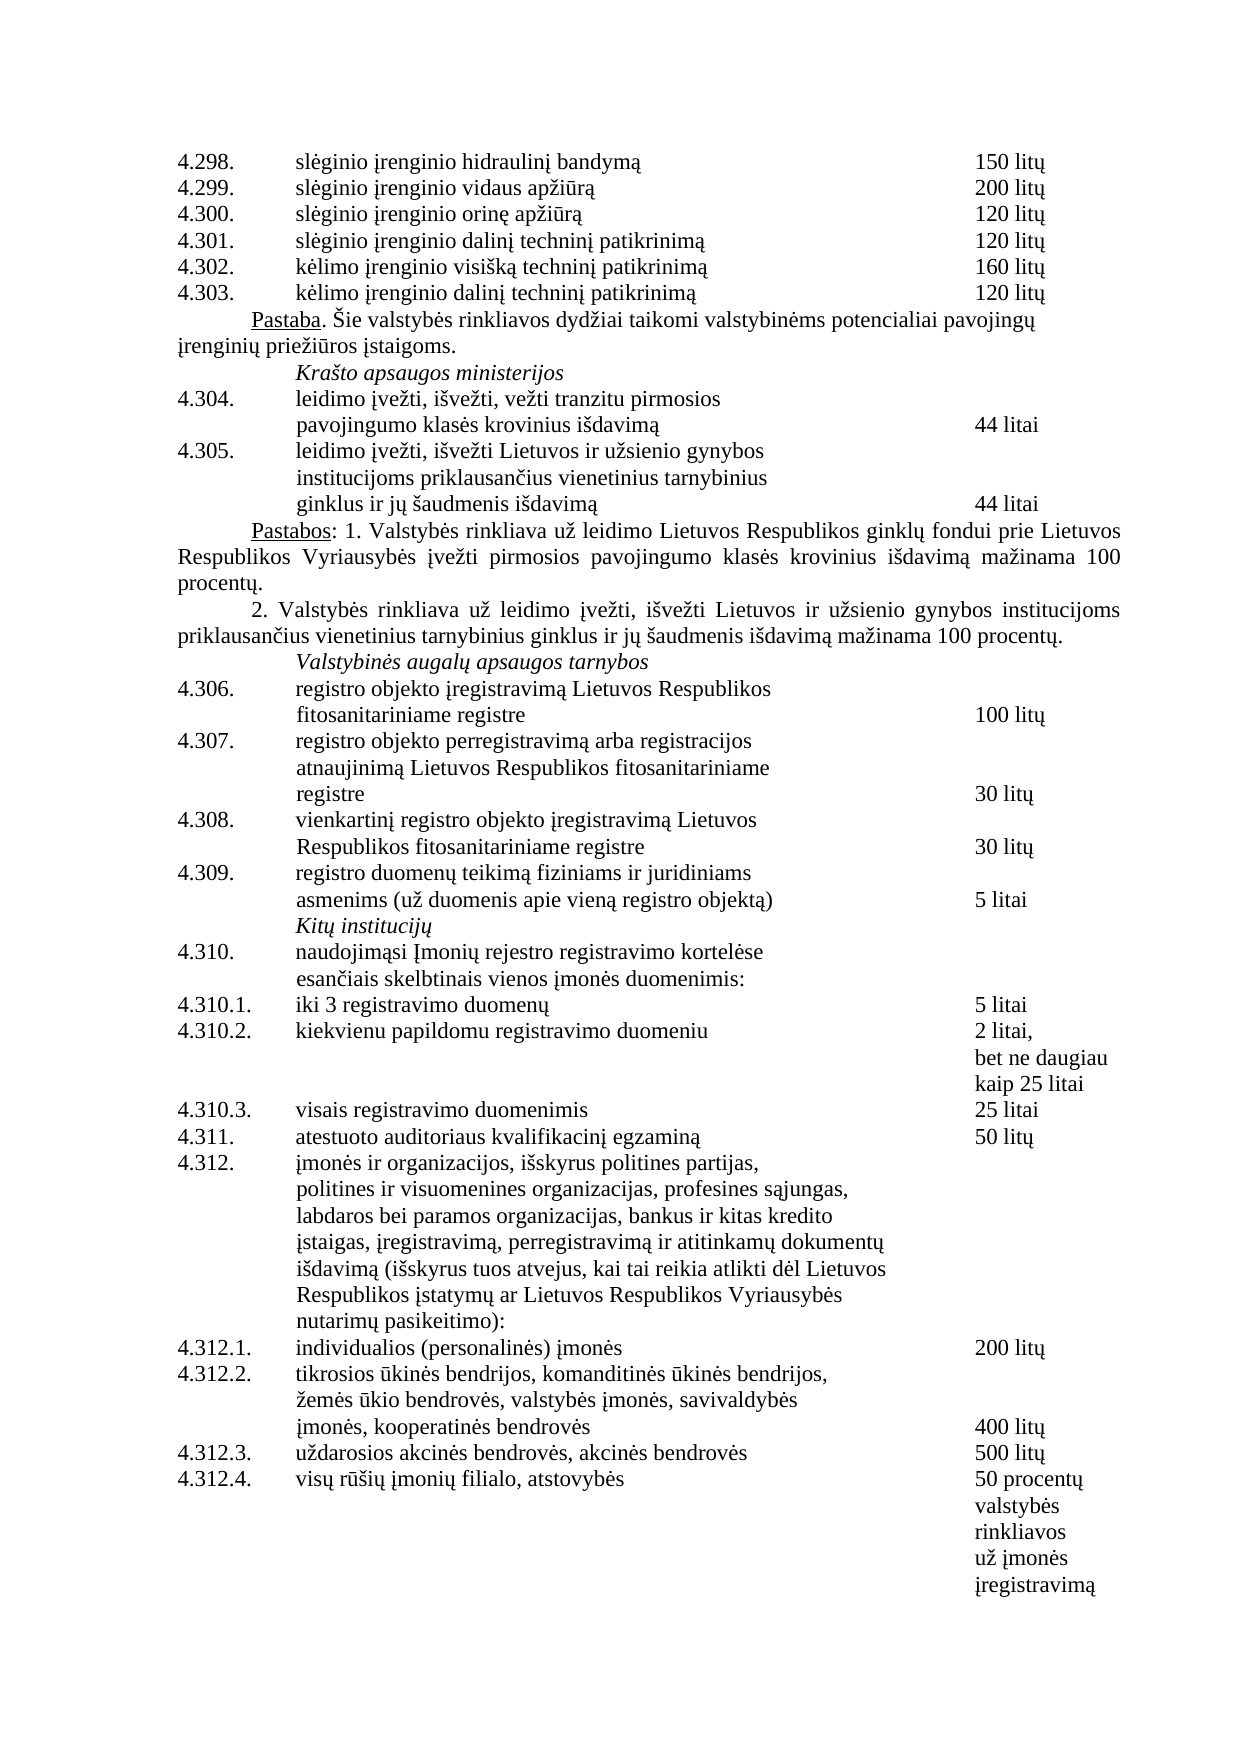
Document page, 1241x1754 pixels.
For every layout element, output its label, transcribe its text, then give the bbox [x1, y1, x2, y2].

text Pastaba. Šie valstybės rinkliavos dydžiai taikomi valstybinėms potencialiai pavojingų įrenginių priežiūros įstaigoms. [177, 306, 1122, 358]
text 4.308. vienkartinį registro objekto įregistravimą Lietuvos Respublikos fitosanitariniame registre 30 litų [177, 807, 1122, 859]
text Kitų institucijų [177, 912, 1122, 938]
text Pastabos: 1. Valstybės rinkliava už leidimo Lietuvos Respublikos ginklų fondui prie Lietuvos Respublikos Vyriausybės įvežti pirmosios pavojingumo klasės krovinius išdavimą mažinama 100 procentų. [177, 517, 1122, 596]
text 4.310. naudojimąsi Įmonių rejestro registravimo kortelėse esančiais skelbtinais vienos įmonės duomenimis: [177, 938, 1122, 991]
text Krašto apsaugos ministerijos [177, 358, 1122, 385]
text 4.312.1. individualios (personalinės) įmonės 200 litų [177, 1334, 1122, 1360]
text 4.304. leidimo įvežti, išvežti, vežti tranzitu pirmosios pavojingumo klasės krovinius išdavimą 44 litai [177, 385, 1122, 438]
text Valstybinės augalų apsaugos tarnybos [177, 648, 1122, 675]
text 4.310.2. kiekvienu papildomu registravimo duomeniu 2 litai, bet ne daugiau kaip 25 litai [177, 1017, 1122, 1096]
text 4.312.2. tikrosios ūkinės bendrijos, komanditinės ūkinės bendrijos, žemės ūkio bendrovės, valstybės įmonės, savivaldybės įmonės, kooperatinės bendrovės 400 litų [177, 1360, 1122, 1439]
text 4.311. atestuoto auditoriaus kvalifikacinį egzaminą 50 litų [177, 1123, 1122, 1149]
text 4.305. leidimo įvežti, išvežti Lietuvos ir užsienio gynybos institucijoms priklausančius vienetinius tarnybinius ginklus ir jų šaudmenis išdavimą 44 litai [177, 438, 1122, 517]
text 4.300. slėginio įrenginio orinę apžiūrą 120 litų [177, 200, 1122, 227]
text 4.310.3. visais registravimo duomenimis 25 litai [177, 1096, 1122, 1123]
text 4.302. kėlimo įrenginio visišką techninį patikrinimą 160 litų [177, 253, 1122, 279]
text 4.303. kėlimo įrenginio dalinį techninį patikrinimą 120 litų [177, 279, 1122, 306]
text 4.310.1. iki 3 registravimo duomenų 5 litai [177, 991, 1122, 1017]
text 4.306. registro objekto įregistravimą Lietuvos Respublikos fitosanitariniame registre 100 litų [177, 675, 1122, 727]
text 4.307. registro objekto perregistravimą arba registracijos atnaujinimą Lietuvos Respublikos fitosanitariniame registre 30 litų [177, 727, 1122, 807]
text 4.312.3. uždarosios akcinės bendrovės, akcinės bendrovės 500 litų [177, 1439, 1122, 1465]
text 4.298. slėginio įrenginio hidraulinį bandymą 150 litų [177, 148, 1122, 174]
text 4.312. įmonės ir organizacijos, išskyrus politines partijas, politines ir visuomenines organizacijas, profesines sąjungas, labdaros bei paramos organizacijas, bankus ir kitas kredito įstaigas, įregistravimą, perregistravimą ir atitinkamų dokumentų išdavimą (išskyrus tuos atvejus, kai tai reikia atlikti dėl Lietuvos Respublikos įstatymų ar Lietuvos Respublikos Vyriausybės nutarimų pasikeitimo): [177, 1149, 1122, 1334]
text 4.299. slėginio įrenginio vidaus apžiūrą 200 litų [177, 174, 1122, 200]
text 4.312.4. visų rūšių įmonių filialo, atstovybės 50 procentų valstybės rinkliavos už įmonės įregistravimą [177, 1465, 1122, 1597]
text 4.301. slėginio įrenginio dalinį techninį patikrinimą 120 litų [177, 227, 1122, 253]
text 2. Valstybės rinkliava už leidimo įvežti, išvežti Lietuvos ir užsienio gynybos institucijoms priklausančius vienetinius tarnybinius ginklus ir jų šaudmenis išdavimą mažinama 100 procentų. [177, 596, 1122, 648]
text 4.309. registro duomenų teikimą fiziniams ir juridiniams asmenims (už duomenis apie vieną registro objektą) 5 litai [177, 859, 1122, 912]
